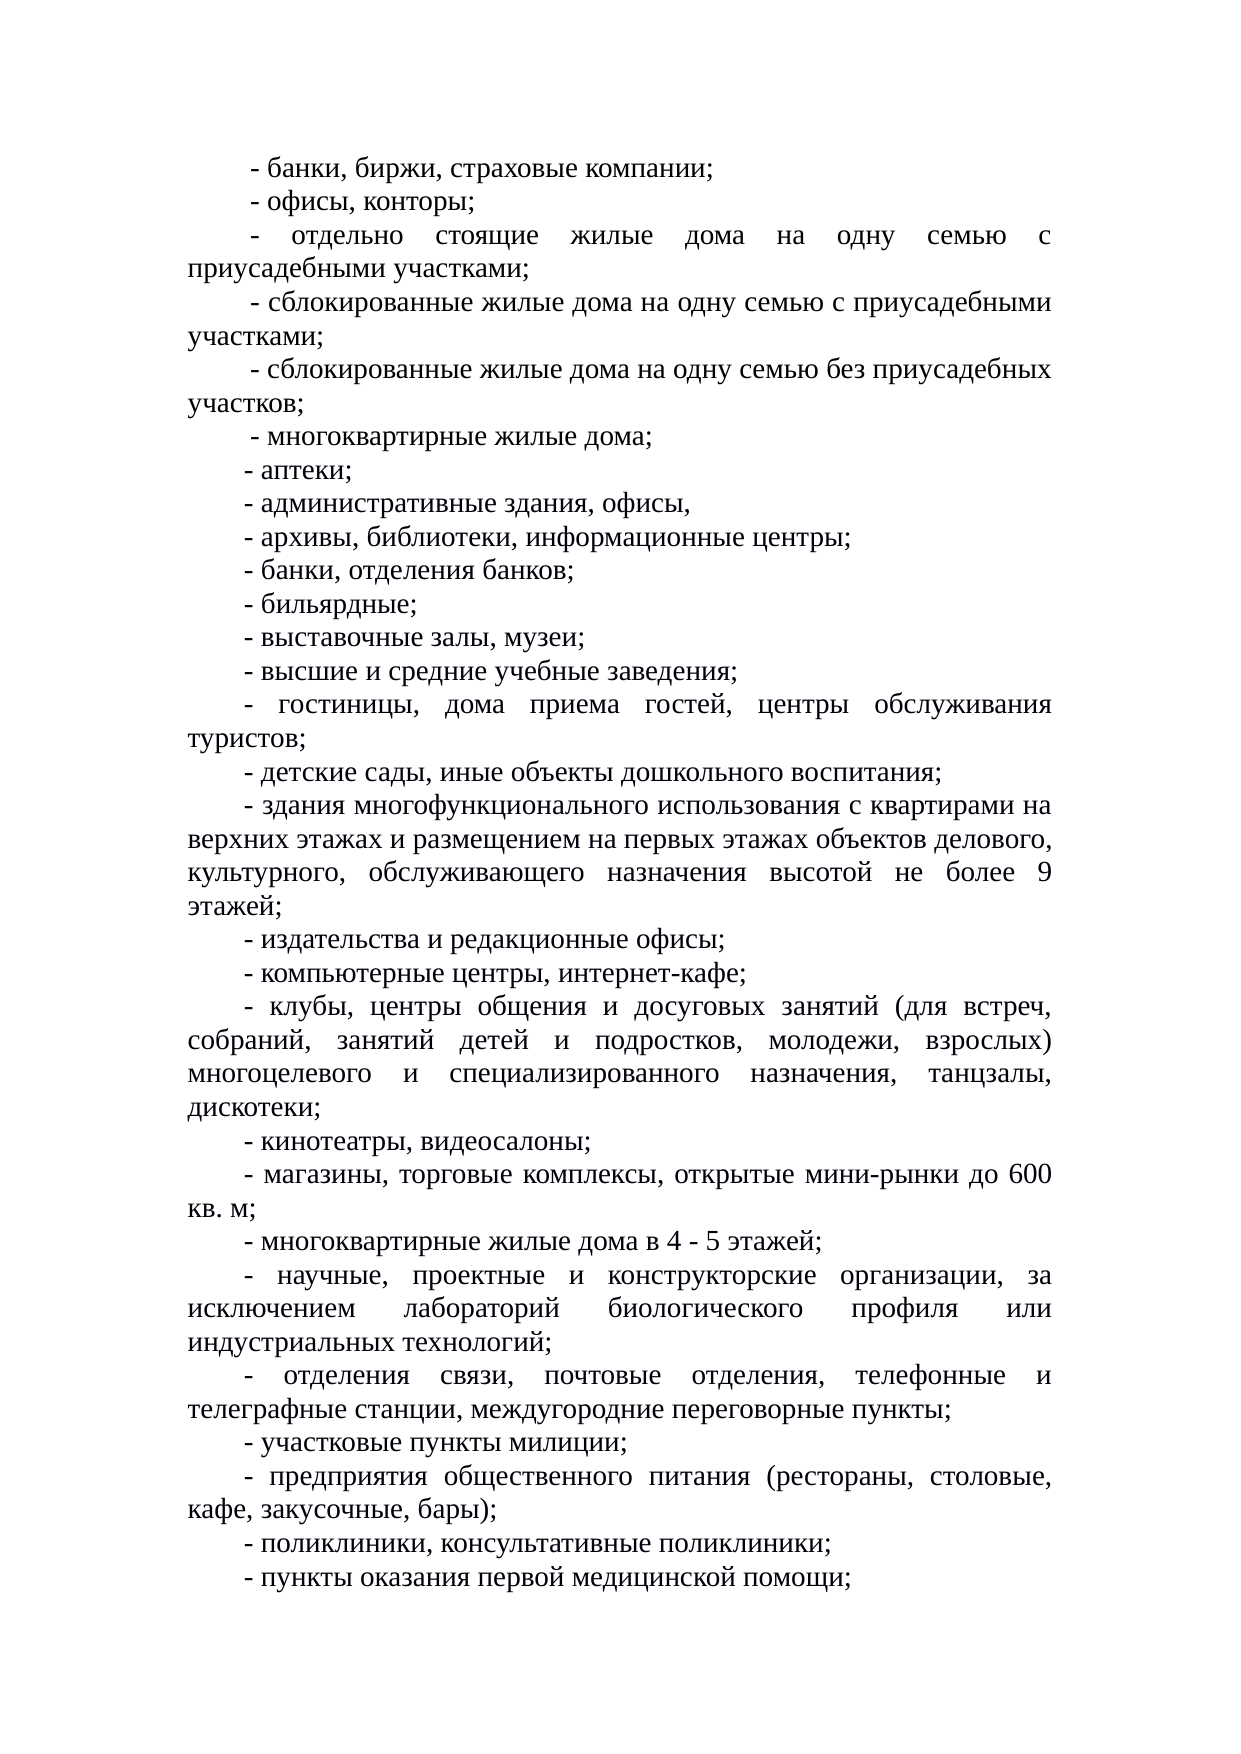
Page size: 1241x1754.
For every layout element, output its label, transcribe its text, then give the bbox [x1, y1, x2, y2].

text - сблокированные жилые дома на одну семью с приусадебными участками; [187, 284, 1053, 351]
text - кинотеатры, видеосалоны; [187, 1123, 1053, 1156]
text - административные здания, офисы, [187, 485, 1053, 519]
text - банки, отделения банков; [187, 552, 1053, 586]
text - высшие и средние учебные заведения; [187, 653, 1053, 687]
text - архивы, библиотеки, информационные центры; [187, 519, 1053, 552]
text - компьютерные центры, интернет-кафе; [187, 955, 1053, 988]
text - детские сады, иные объекты дошкольного воспитания; [187, 754, 1053, 787]
text - участковые пункты милиции; [187, 1424, 1053, 1458]
text - здания многофункционального использования с квартирами на верхних этажах и размещением на первых этажах объектов делового, культурного, обслуживающего назначения высотой не более 9 этажей; [187, 787, 1053, 921]
text - пункты оказания первой медицинской помощи; [187, 1559, 1053, 1592]
text - многоквартирные жилые дома в 4 - 5 этажей; [187, 1223, 1053, 1257]
text - аптеки; [187, 452, 1053, 485]
text - поликлиники, консультативные поликлиники; [187, 1525, 1053, 1559]
text - научные, проектные и конструкторские организации, за исключением лабораторий биологического профиля или индустриальных технологий; [187, 1257, 1053, 1357]
text - отдельно стоящие жилые дома на одну семью с приусадебными участками; [187, 217, 1053, 284]
text - гостиницы, дома приема гостей, центры обслуживания туристов; [187, 687, 1053, 754]
text - банки, биржи, страховые компании; [187, 150, 1053, 183]
text - предприятия общественного питания (рестораны, столовые, кафе, закусочные, бары); [187, 1458, 1053, 1525]
text - бильярдные; [187, 586, 1053, 619]
text - выставочные залы, музеи; [187, 619, 1053, 653]
text - магазины, торговые комплексы, открытые мини-рынки до 600 кв. м; [187, 1156, 1053, 1223]
text - издательства и редакционные офисы; [187, 921, 1053, 955]
text - сблокированные жилые дома на одну семью без приусадебных участков; [187, 351, 1053, 418]
text - клубы, центры общения и досуговых занятий (для встреч, собраний, занятий детей и подростков, молодежи, взрослых) многоцелевого и специализированного назначения, танцзалы, дискотеки; [187, 988, 1053, 1123]
text - офисы, конторы; [187, 183, 1053, 217]
text - многоквартирные жилые дома; [187, 418, 1053, 452]
text - отделения связи, почтовые отделения, телефонные и телеграфные станции, междугородние переговорные пункты; [187, 1357, 1053, 1424]
